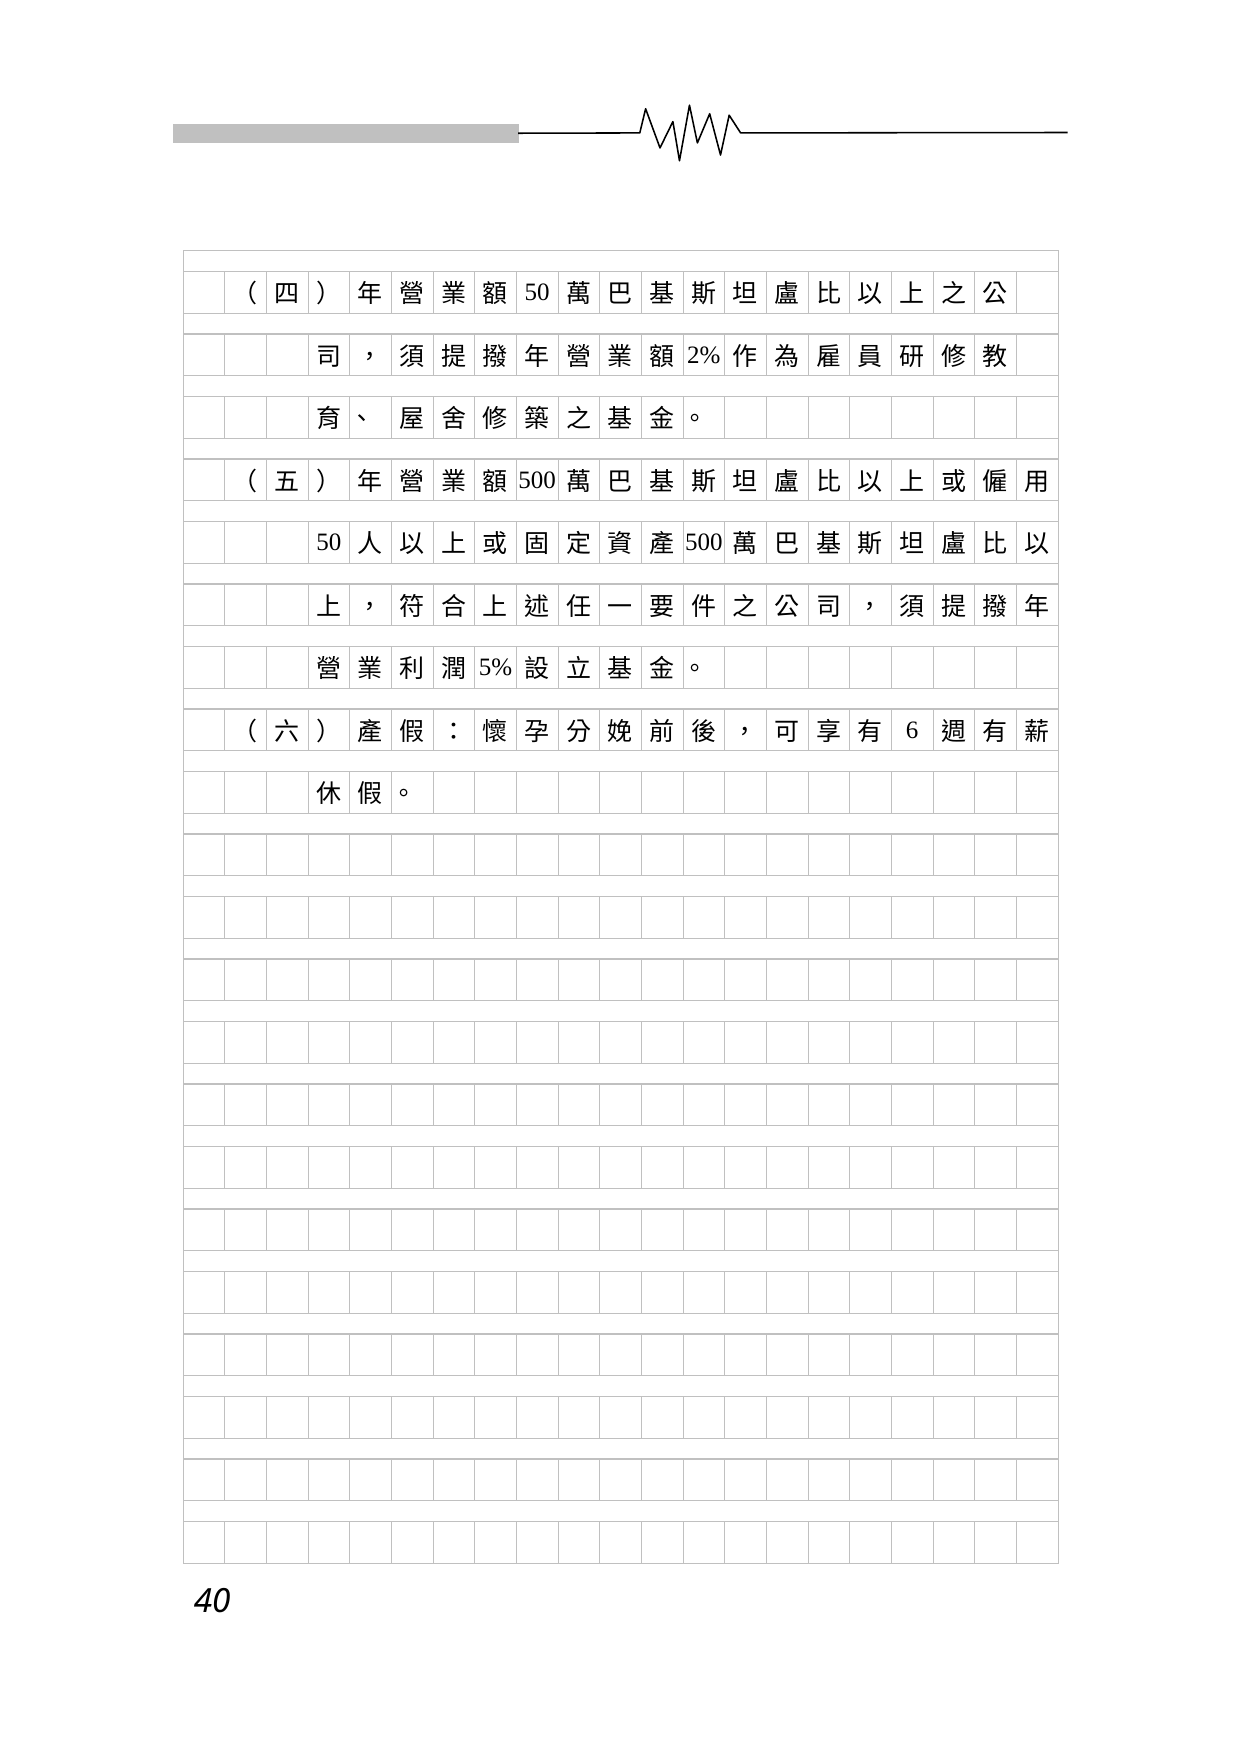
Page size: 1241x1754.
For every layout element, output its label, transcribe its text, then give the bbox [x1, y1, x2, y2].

text 斯 [850, 522, 891, 563]
text [225, 647, 266, 688]
text 比 [809, 460, 849, 500]
text 假 [350, 772, 391, 813]
text [934, 772, 974, 813]
text （四）年營業額50萬巴基斯坦盧比以上之公司，須提撥年營業額2%作為雇員研修教育、屋舍修築之基金。 [850, 397, 891, 438]
text [207, 710, 224, 750]
text 週 [934, 710, 974, 750]
text [809, 647, 849, 688]
text 。 [392, 772, 433, 813]
text [975, 772, 1016, 813]
text [934, 647, 974, 688]
text （四）年營業額50萬巴基斯坦盧比以上之公司，須提撥年營業額2%作為雇員研修教育、屋舍修築之基金。 [809, 272, 849, 313]
text [1017, 772, 1058, 813]
text （四）年營業額50萬巴基斯坦盧比以上之公司，須提撥年營業額2%作為雇員研修教育、屋舍修築之基金。 [725, 397, 766, 438]
text （四）年營業額50萬巴基斯坦盧比以上之公司，須提撥年營業額2%作為雇員研修教育、屋舍修築之基金。 [350, 272, 391, 313]
text （四）年營業額50萬巴基斯坦盧比以上之公司，須提撥年營業額2%作為雇員研修教育、屋舍修築之基金。 [1017, 335, 1058, 375]
text （四）年營業額50萬巴基斯坦盧比以上之公司，須提撥年營業額2%作為雇員研修教育、屋舍修築之基金。 [225, 335, 266, 375]
text 上 [434, 522, 474, 563]
text （四）年營業額50萬巴基斯坦盧比以上之公司，須提撥年營業額2%作為雇員研修教育、屋舍修築之基金。 [809, 397, 849, 438]
text 盧 [934, 522, 974, 563]
text （四）年營業額50萬巴基斯坦盧比以上之公司，須提撥年營業額2%作為雇員研修教育、屋舍修築之基金。 [207, 376, 1058, 396]
text 休 [309, 772, 349, 813]
text 撥 [975, 585, 1016, 625]
text 年 [350, 460, 391, 500]
text 。 [684, 647, 724, 688]
text （四）年營業額50萬巴基斯坦盧比以上之公司，須提撥年營業額2%作為雇員研修教育、屋舍修築之基金。 [392, 397, 433, 438]
text （四）年營業額50萬巴基斯坦盧比以上之公司，須提撥年營業額2%作為雇員研修教育、屋舍修築之基金。 [767, 335, 808, 375]
text [517, 772, 558, 813]
text 後 [684, 710, 724, 750]
text （四）年營業額50萬巴基斯坦盧比以上之公司，須提撥年營業額2%作為雇員研修教育、屋舍修築之基金。 [809, 335, 849, 375]
text 盧 [767, 460, 808, 500]
text 五 [267, 460, 308, 500]
text [207, 501, 1058, 521]
text （四）年營業額50萬巴基斯坦盧比以上之公司，須提撥年營業額2%作為雇員研修教育、屋舍修築之基金。 [642, 272, 683, 313]
text （四）年營業額50萬巴基斯坦盧比以上之公司，須提撥年營業額2%作為雇員研修教育、屋舍修築之基金。 [684, 397, 724, 438]
text [434, 772, 474, 813]
text （四）年營業額50萬巴基斯坦盧比以上之公司，須提撥年營業額2%作為雇員研修教育、屋舍修築之基金。 [850, 272, 891, 313]
text 萬 [725, 522, 766, 563]
text ） [309, 710, 349, 750]
text 年 [1017, 585, 1058, 625]
text 巴 [767, 522, 808, 563]
text （四）年營業額50萬巴基斯坦盧比以上之公司，須提撥年營業額2%作為雇員研修教育、屋舍修築之基金。 [600, 397, 641, 438]
text （四）年營業額50萬巴基斯坦盧比以上之公司，須提撥年營業額2%作為雇員研修教育、屋舍修築之基金。 [207, 314, 1058, 333]
text 用 [1017, 460, 1058, 500]
text （ [225, 710, 266, 750]
text 符 [392, 585, 433, 625]
text [767, 772, 808, 813]
text 業 [350, 647, 391, 688]
text [267, 772, 308, 813]
text 公 [767, 585, 808, 625]
text [267, 522, 308, 563]
text 上 [892, 460, 933, 500]
text 500 [517, 460, 558, 500]
text （四）年營業額50萬巴基斯坦盧比以上之公司，須提撥年營業額2%作為雇員研修教育、屋舍修築之基金。 [309, 272, 349, 313]
text （四）年營業額50萬巴基斯坦盧比以上之公司，須提撥年營業額2%作為雇員研修教育、屋舍修築之基金。 [684, 335, 724, 375]
text 以 [392, 522, 433, 563]
text 比 [975, 522, 1016, 563]
text 六 [267, 710, 308, 750]
text （四）年營業額50萬巴基斯坦盧比以上之公司，須提撥年營業額2%作為雇員研修教育、屋舍修築之基金。 [642, 397, 683, 438]
text 500 [684, 522, 724, 563]
text （四）年營業額50萬巴基斯坦盧比以上之公司，須提撥年營業額2%作為雇員研修教育、屋舍修築之基金。 [767, 272, 808, 313]
text （四）年營業額50萬巴基斯坦盧比以上之公司，須提撥年營業額2%作為雇員研修教育、屋舍修築之基金。 [392, 335, 433, 375]
text [600, 772, 641, 813]
text 以 [850, 460, 891, 500]
text 薪 [1017, 710, 1058, 750]
text [892, 772, 933, 813]
text 述 [517, 585, 558, 625]
text （四）年營業額50萬巴基斯坦盧比以上之公司，須提撥年營業額2%作為雇員研修教育、屋舍修築之基金。 [517, 272, 558, 313]
text 上 [309, 585, 349, 625]
text （四）年營業額50萬巴基斯坦盧比以上之公司，須提撥年營業額2%作為雇員研修教育、屋舍修築之基金。 [892, 272, 933, 313]
text 產 [350, 710, 391, 750]
text 分 [559, 710, 599, 750]
text 設 [517, 647, 558, 688]
text （四）年營業額50萬巴基斯坦盧比以上之公司，須提撥年營業額2%作為雇員研修教育、屋舍修築之基金。 [225, 272, 266, 313]
text （四）年營業額50萬巴基斯坦盧比以上之公司，須提撥年營業額2%作為雇員研修教育、屋舍修築之基金。 [642, 335, 683, 375]
text （四）年營業額50萬巴基斯坦盧比以上之公司，須提撥年營業額2%作為雇員研修教育、屋舍修築之基金。 [392, 272, 433, 313]
text [725, 772, 766, 813]
text 以 [1017, 522, 1058, 563]
text 或 [934, 460, 974, 500]
text （四）年營業額50萬巴基斯坦盧比以上之公司，須提撥年營業額2%作為雇員研修教育、屋舍修築之基金。 [434, 272, 474, 313]
text [267, 647, 308, 688]
text [225, 522, 266, 563]
text [207, 772, 224, 813]
text 5% [475, 647, 516, 688]
text [207, 689, 1058, 708]
text 斯 [684, 460, 724, 500]
text 提 [934, 585, 974, 625]
text 上 [475, 585, 516, 625]
text （四）年營業額50萬巴基斯坦盧比以上之公司，須提撥年營業額2%作為雇員研修教育、屋舍修築之基金。 [225, 397, 266, 438]
text [850, 772, 891, 813]
text 件 [684, 585, 724, 625]
text （四）年營業額50萬巴基斯坦盧比以上之公司，須提撥年營業額2%作為雇員研修教育、屋舍修築之基金。 [517, 397, 558, 438]
text （四）年營業額50萬巴基斯坦盧比以上之公司，須提撥年營業額2%作為雇員研修教育、屋舍修築之基金。 [684, 272, 724, 313]
text [725, 647, 766, 688]
text 懷 [475, 710, 516, 750]
text 基 [600, 647, 641, 688]
text [892, 647, 933, 688]
text 有 [975, 710, 1016, 750]
text （四）年營業額50萬巴基斯坦盧比以上之公司，須提撥年營業額2%作為雇員研修教育、屋舍修築之基金。 [267, 272, 308, 313]
text [207, 439, 1058, 458]
text （四）年營業額50萬巴基斯坦盧比以上之公司，須提撥年營業額2%作為雇員研修教育、屋舍修築之基金。 [350, 335, 391, 375]
text 司 [809, 585, 849, 625]
text （四）年營業額50萬巴基斯坦盧比以上之公司，須提撥年營業額2%作為雇員研修教育、屋舍修築之基金。 [975, 397, 1016, 438]
text [559, 772, 599, 813]
text [267, 585, 308, 625]
text 要 [642, 585, 683, 625]
text 業 [434, 460, 474, 500]
text 定 [559, 522, 599, 563]
text 營 [392, 460, 433, 500]
text 之 [725, 585, 766, 625]
text ） [309, 460, 349, 500]
text （四）年營業額50萬巴基斯坦盧比以上之公司，須提撥年營業額2%作為雇員研修教育、屋舍修築之基金。 [434, 335, 474, 375]
text 基 [642, 460, 683, 500]
text [684, 772, 724, 813]
text [1017, 647, 1058, 688]
text ， [725, 710, 766, 750]
text （四）年營業額50萬巴基斯坦盧比以上之公司，須提撥年營業額2%作為雇員研修教育、屋舍修築之基金。 [559, 397, 599, 438]
text （四）年營業額50萬巴基斯坦盧比以上之公司，須提撥年營業額2%作為雇員研修教育、屋舍修築之基金。 [892, 335, 933, 375]
text （四）年營業額50萬巴基斯坦盧比以上之公司，須提撥年營業額2%作為雇員研修教育、屋舍修築之基金。 [1017, 272, 1058, 313]
text 立 [559, 647, 599, 688]
text （四）年營業額50萬巴基斯坦盧比以上之公司，須提撥年營業額2%作為雇員研修教育、屋舍修築之基金。 [975, 272, 1016, 313]
text 資 [600, 522, 641, 563]
text 50 [309, 522, 349, 563]
text [207, 564, 1058, 583]
text 有 [850, 710, 891, 750]
text 娩 [600, 710, 641, 750]
text 產 [642, 522, 683, 563]
text （四）年營業額50萬巴基斯坦盧比以上之公司，須提撥年營業額2%作為雇員研修教育、屋舍修築之基金。 [934, 397, 974, 438]
text 萬 [559, 460, 599, 500]
text （四）年營業額50萬巴基斯坦盧比以上之公司，須提撥年營業額2%作為雇員研修教育、屋舍修築之基金。 [725, 272, 766, 313]
text 人 [350, 522, 391, 563]
text （四）年營業額50萬巴基斯坦盧比以上之公司，須提撥年營業額2%作為雇員研修教育、屋舍修築之基金。 [267, 397, 308, 438]
text （四）年營業額50萬巴基斯坦盧比以上之公司，須提撥年營業額2%作為雇員研修教育、屋舍修築之基金。 [475, 397, 516, 438]
text （四）年營業額50萬巴基斯坦盧比以上之公司，須提撥年營業額2%作為雇員研修教育、屋舍修築之基金。 [309, 335, 349, 375]
text （四）年營業額50萬巴基斯坦盧比以上之公司，須提撥年營業額2%作為雇員研修教育、屋舍修築之基金。 [600, 272, 641, 313]
text （四）年營業額50萬巴基斯坦盧比以上之公司，須提撥年營業額2%作為雇員研修教育、屋舍修築之基金。 [517, 335, 558, 375]
text [225, 772, 266, 813]
text [207, 751, 1058, 771]
text （四）年營業額50萬巴基斯坦盧比以上之公司，須提撥年營業額2%作為雇員研修教育、屋舍修築之基金。 [350, 397, 391, 438]
text ， [850, 585, 891, 625]
text 固 [517, 522, 558, 563]
text 享 [809, 710, 849, 750]
text 或 [475, 522, 516, 563]
text [225, 585, 266, 625]
text 可 [767, 710, 808, 750]
text （四）年營業額50萬巴基斯坦盧比以上之公司，須提撥年營業額2%作為雇員研修教育、屋舍修築之基金。 [892, 397, 933, 438]
text （四）年營業額50萬巴基斯坦盧比以上之公司，須提撥年營業額2%作為雇員研修教育、屋舍修築之基金。 [267, 335, 308, 375]
text [475, 772, 516, 813]
text 利 [392, 647, 433, 688]
text 坦 [725, 460, 766, 500]
text [767, 647, 808, 688]
text 一 [600, 585, 641, 625]
text [642, 772, 683, 813]
text 孕 [517, 710, 558, 750]
text [809, 772, 849, 813]
text （四）年營業額50萬巴基斯坦盧比以上之公司，須提撥年營業額2%作為雇員研修教育、屋舍修築之基金。 [207, 251, 1058, 271]
text （四）年營業額50萬巴基斯坦盧比以上之公司，須提撥年營業額2%作為雇員研修教育、屋舍修築之基金。 [934, 335, 974, 375]
text （四）年營業額50萬巴基斯坦盧比以上之公司，須提撥年營業額2%作為雇員研修教育、屋舍修築之基金。 [1017, 397, 1058, 438]
text 坦 [892, 522, 933, 563]
text [207, 626, 1058, 646]
text 巴 [600, 460, 641, 500]
text 金 [642, 647, 683, 688]
text 須 [892, 585, 933, 625]
text ， [350, 585, 391, 625]
text 前 [642, 710, 683, 750]
text （四）年營業額50萬巴基斯坦盧比以上之公司，須提撥年營業額2%作為雇員研修教育、屋舍修築之基金。 [600, 335, 641, 375]
text （四）年營業額50萬巴基斯坦盧比以上之公司，須提撥年營業額2%作為雇員研修教育、屋舍修築之基金。 [767, 397, 808, 438]
text [975, 647, 1016, 688]
text （四）年營業額50萬巴基斯坦盧比以上之公司，須提撥年營業額2%作為雇員研修教育、屋舍修築之基金。 [975, 335, 1016, 375]
text （四）年營業額50萬巴基斯坦盧比以上之公司，須提撥年營業額2%作為雇員研修教育、屋舍修築之基金。 [475, 335, 516, 375]
text （四）年營業額50萬巴基斯坦盧比以上之公司，須提撥年營業額2%作為雇員研修教育、屋舍修築之基金。 [434, 397, 474, 438]
text ： [434, 710, 474, 750]
text （四）年營業額50萬巴基斯坦盧比以上之公司，須提撥年營業額2%作為雇員研修教育、屋舍修築之基金。 [559, 272, 599, 313]
text （四）年營業額50萬巴基斯坦盧比以上之公司，須提撥年營業額2%作為雇員研修教育、屋舍修築之基金。 [309, 397, 349, 438]
text 合 [434, 585, 474, 625]
text 營 [309, 647, 349, 688]
text 6 [892, 710, 933, 750]
text （四）年營業額50萬巴基斯坦盧比以上之公司，須提撥年營業額2%作為雇員研修教育、屋舍修築之基金。 [559, 335, 599, 375]
text [850, 647, 891, 688]
text 潤 [434, 647, 474, 688]
text （四）年營業額50萬巴基斯坦盧比以上之公司，須提撥年營業額2%作為雇員研修教育、屋舍修築之基金。 [725, 335, 766, 375]
text （四）年營業額50萬巴基斯坦盧比以上之公司，須提撥年營業額2%作為雇員研修教育、屋舍修築之基金。 [475, 272, 516, 313]
text 基 [809, 522, 849, 563]
text 假 [392, 710, 433, 750]
text 僱 [975, 460, 1016, 500]
text （ [225, 460, 266, 500]
text 額 [475, 460, 516, 500]
text 任 [559, 585, 599, 625]
text （四）年營業額50萬巴基斯坦盧比以上之公司，須提撥年營業額2%作為雇員研修教育、屋舍修築之基金。 [850, 335, 891, 375]
text （四）年營業額50萬巴基斯坦盧比以上之公司，須提撥年營業額2%作為雇員研修教育、屋舍修築之基金。 [934, 272, 974, 313]
